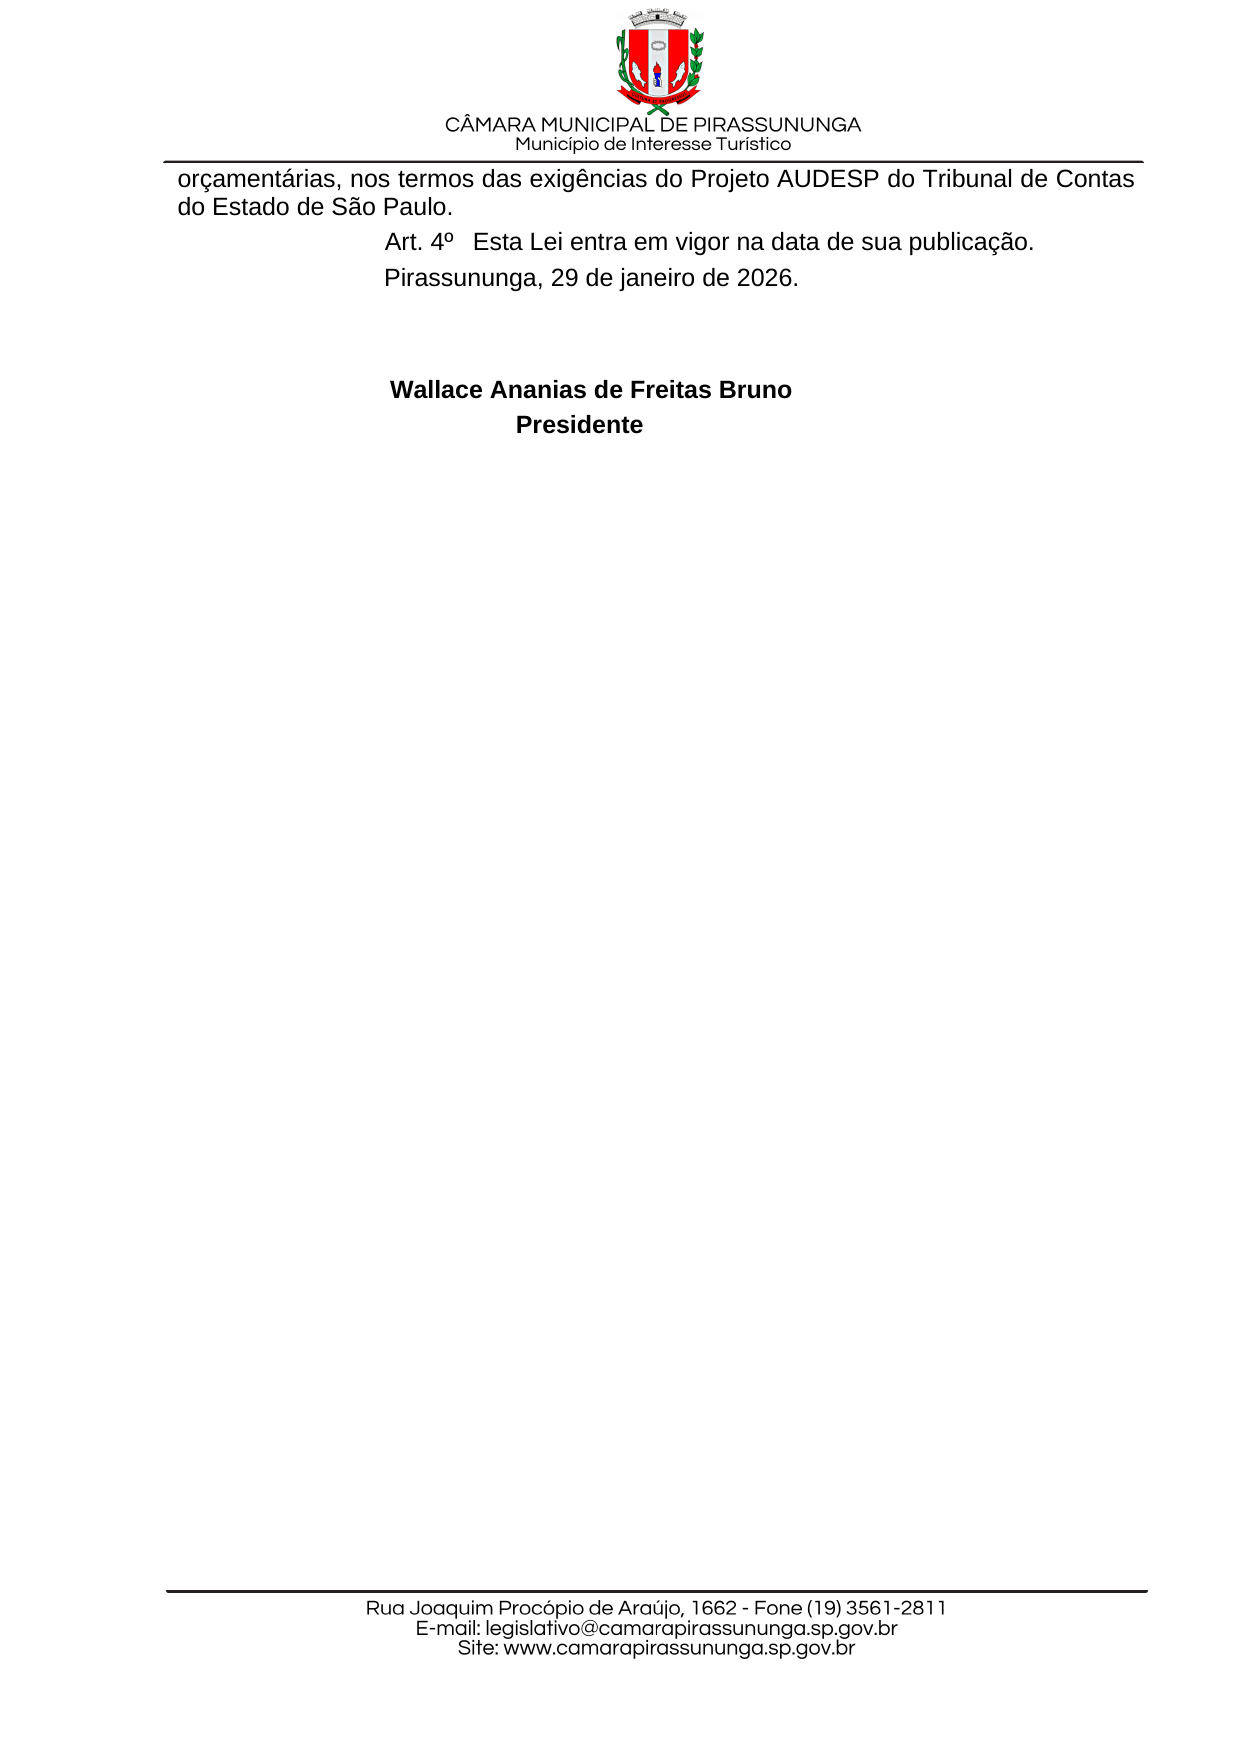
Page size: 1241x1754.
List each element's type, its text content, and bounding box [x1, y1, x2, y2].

text Presidente [177, 403, 1137, 439]
text orçamentárias, nos termos das exigências do Projeto AUDESP do Tribunal de Contas do Estado de São Paulo. [177, 164, 1137, 221]
picture [155, 0, 1151, 164]
text Wallace Ananias de Freitas Bruno [177, 368, 1137, 403]
text Art. 4º Esta Lei entra em vigor na data de sua publicação. [177, 226, 1137, 256]
picture [158, 1589, 1155, 1754]
text Pirassununga, 29 de janeiro de 2026. [177, 262, 1137, 291]
